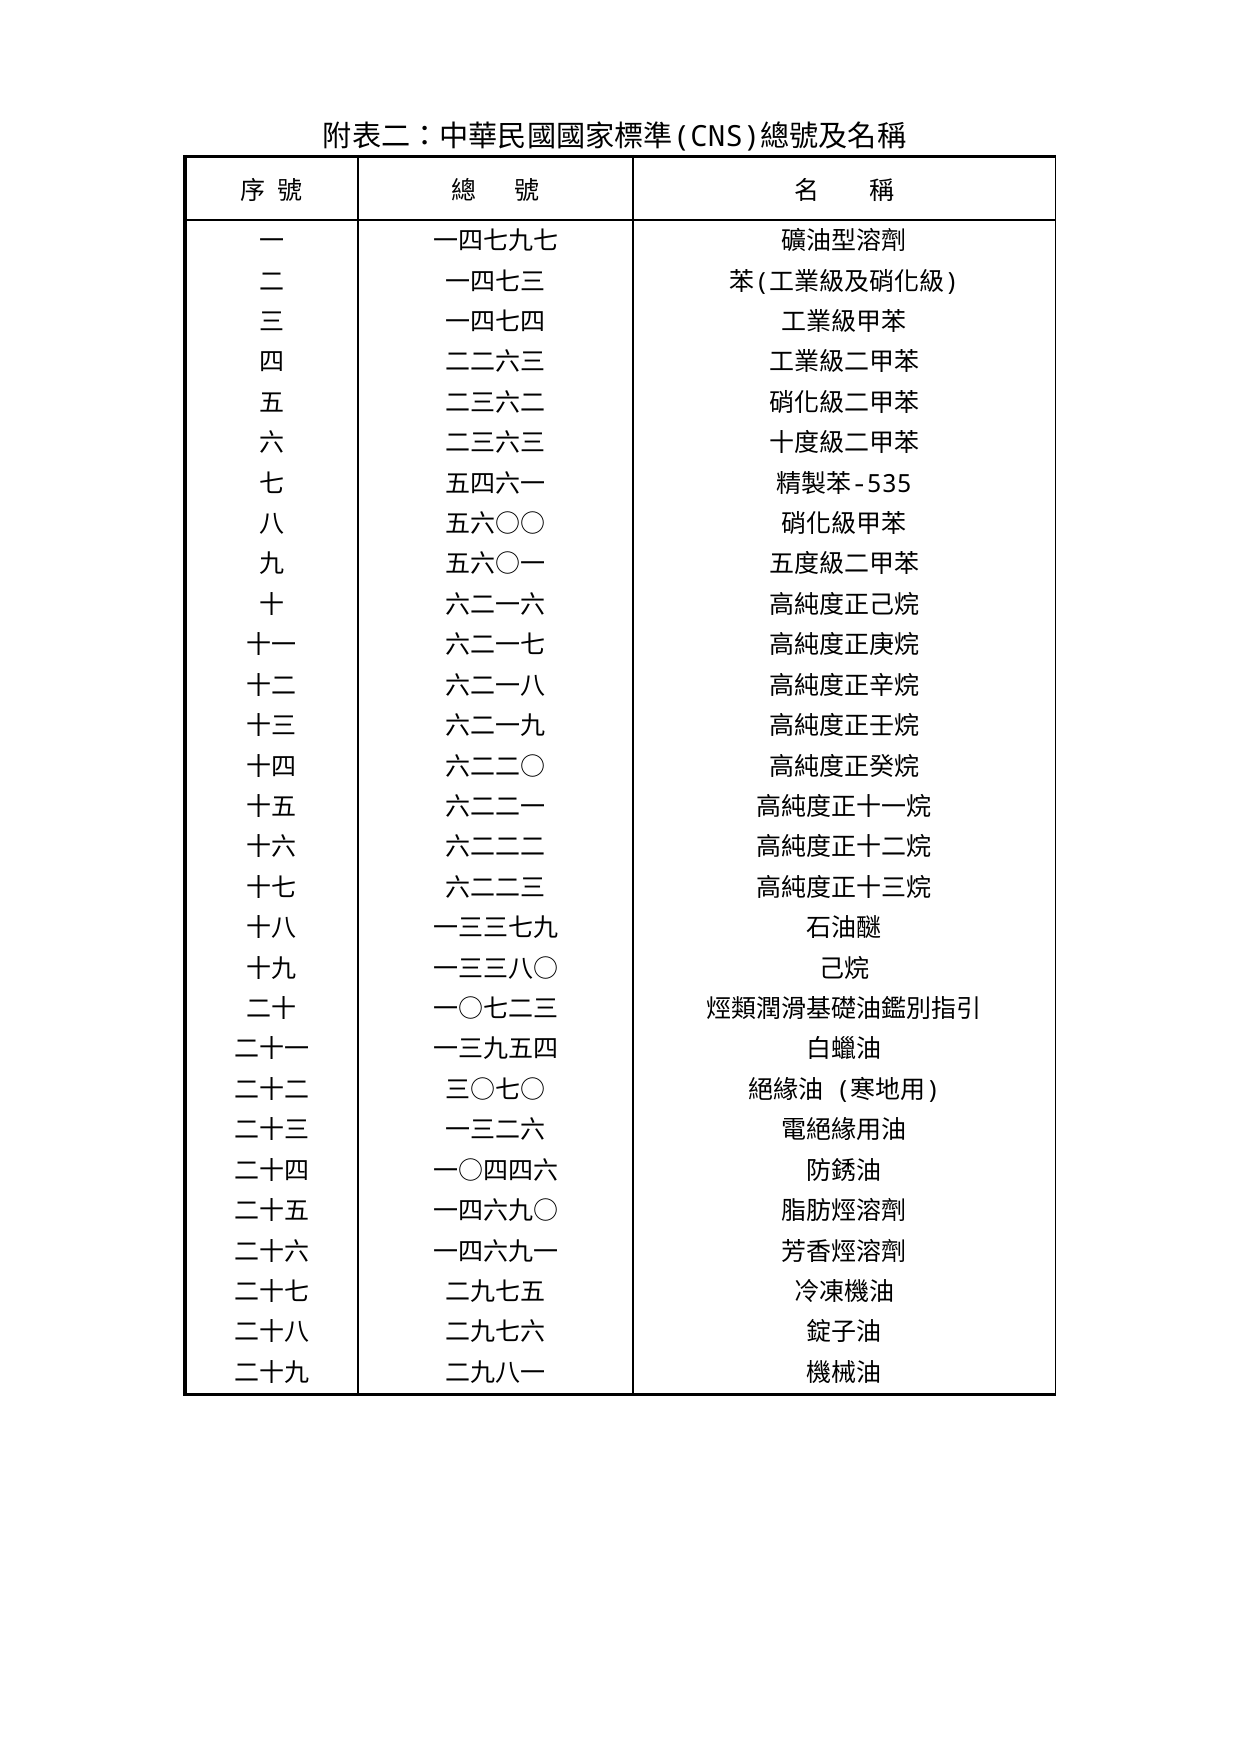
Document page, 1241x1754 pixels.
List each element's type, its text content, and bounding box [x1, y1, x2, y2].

table_cell 一 二 三 四 五 六 七 八 九 十 十一 十二 十三 十四 十五 十六 十七 十八 十九 二十 二十一 二十二 二十三 二十四 二十五 二十六 二十七 二十八 二十九 [187, 221, 357, 1393]
text 附表二：中華民國國家標準(CNS)總號及名稱 [118, 112, 1110, 155]
table_cell 一四七九七 一四七三 一四七四 二二六三 二三六二 二三六三 五四六一 五六○○ 五六○一 六二一六 六二一七 六二一八 六二一九 六二二○ 六二二一 六二二二 六二二三 一三三七九 一三三八○ 一○七二三 一三九五四 三○七○ 一三二六 一○四四六 一四六九○ 一四六九一 二九七五 二九七六 二九八一 [359, 221, 632, 1393]
table_header 序 號 [187, 158, 357, 219]
table_header 名 稱 [634, 158, 1055, 219]
table_header 總 號 [359, 158, 632, 219]
table_cell 礦油型溶劑 苯(工業級及硝化級) 工業級甲苯 工業級二甲苯 硝化級二甲苯 十度級二甲苯 精製苯-535 硝化級甲苯 五度級二甲苯 高純度正己烷 高純度正庚烷 高純度正辛烷 高純度正壬烷 高純度正癸烷 高純度正十一烷 高純度正十二烷 高純度正十三烷 石油醚 己烷 烴類潤滑基礎油鑑別指引 白蠟油 絕緣油 (寒地用) 電絕緣用油 防銹油 脂肪烴溶劑 芳香烴溶劑 冷凍機油 錠子油 機械油 [634, 221, 1055, 1393]
